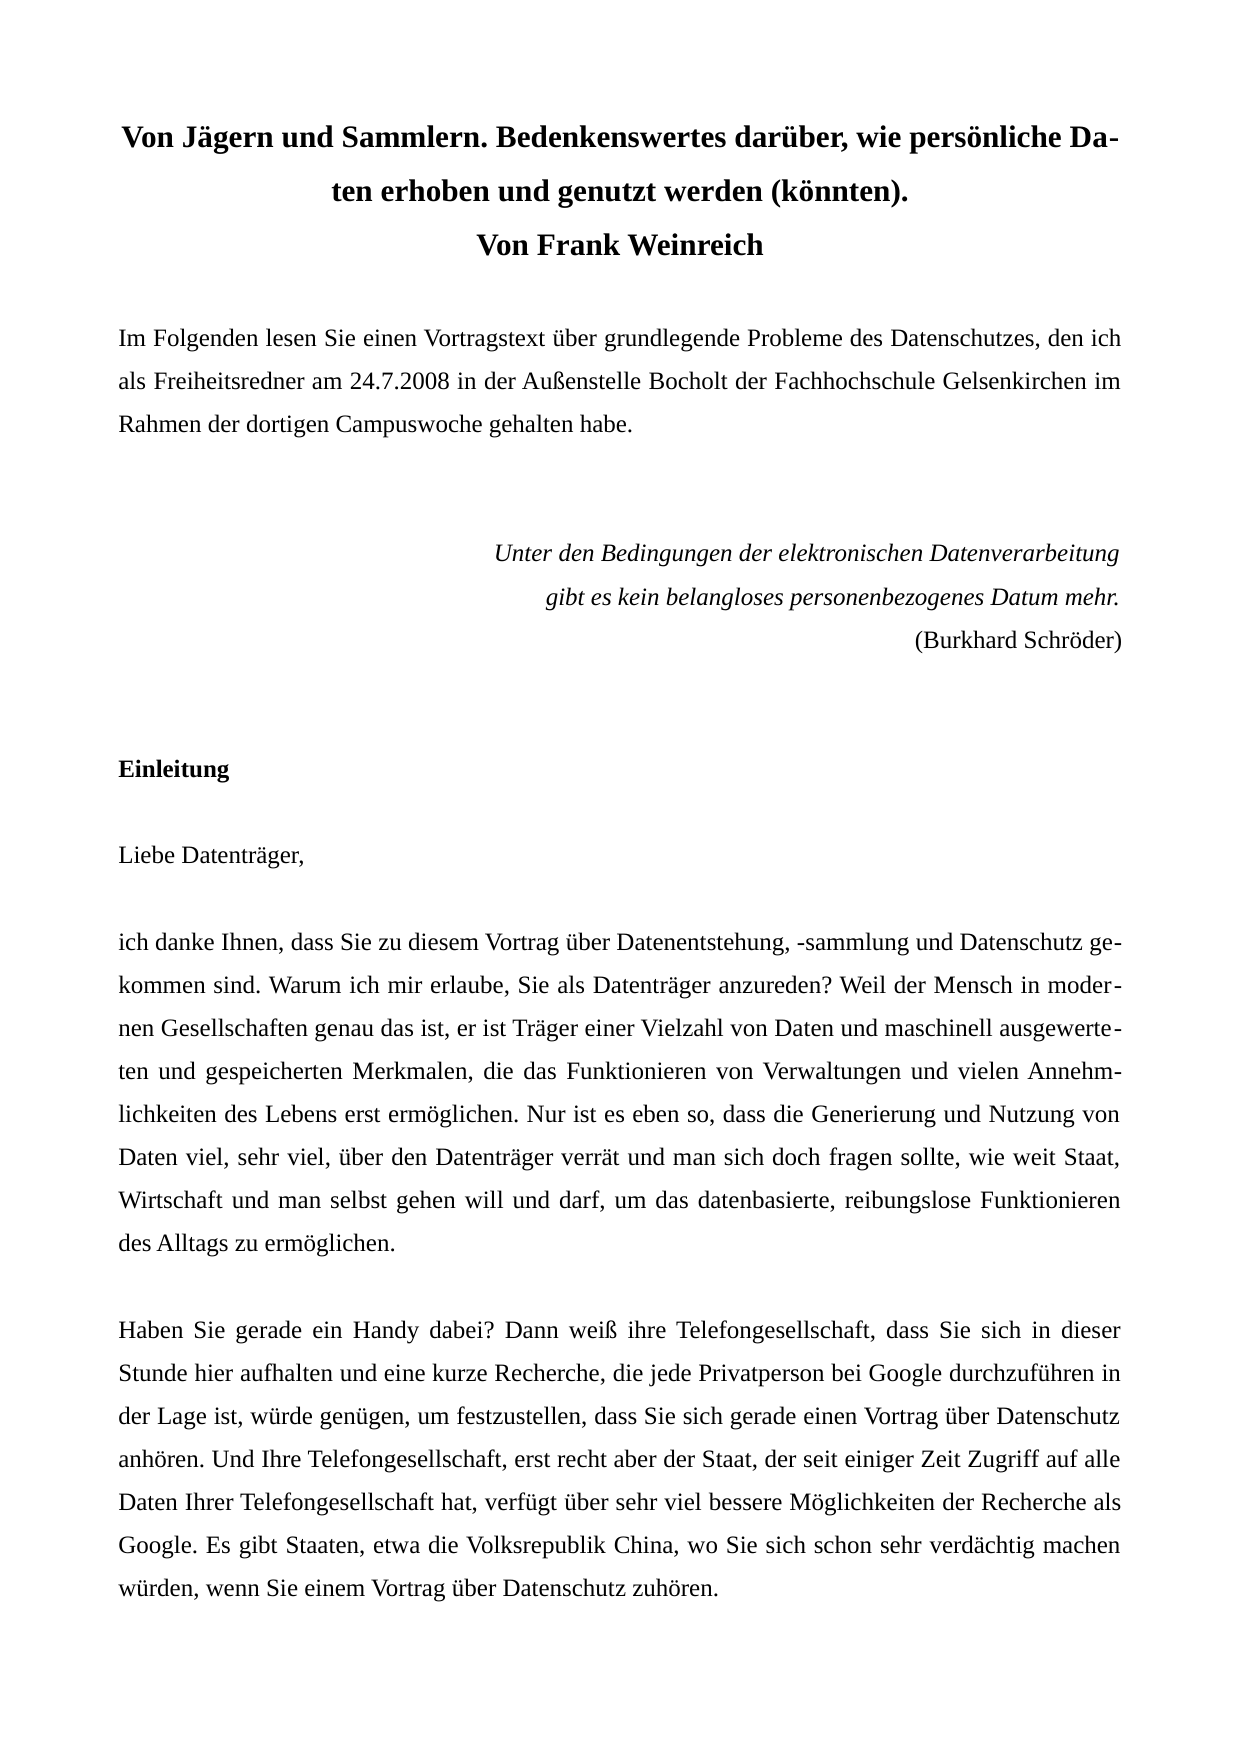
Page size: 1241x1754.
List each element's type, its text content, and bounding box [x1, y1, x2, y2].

text (Burkhard Schröder) [118, 625, 1122, 653]
text ich danke Ihnen, dass Sie zu diesem Vortrag über Datenentstehung, -sammlung und Datenschutz ge­kommen sind. Warum ich mir erlaube, Sie als Datenträger anzureden? Weil der Mensch in moder­nen Gesellschaften genau das ist, er ist Träger einer Vielzahl von Daten und maschinell ausgewerte­ten und gespeicherten Merkmalen, die das Funktionieren von Verwaltungen und vielen Annehm­lichkeiten des Lebens erst ermöglichen. Nur ist es eben so, dass die Generierung und Nutzung von Daten viel, sehr viel, über den Datenträger verrät und man sich doch fragen sollte, wie weit Staat, Wirtschaft und man selbst gehen will und darf, um das datenbasierte, reibungslose Funktionieren des Alltags zu ermöglichen. [118, 927, 1122, 1257]
text Einleitung [118, 754, 1122, 783]
text Unter den Bedingungen der elektronischen Datenverarbeitung [118, 538, 1122, 567]
text gibt es kein belangloses personenbezogenes Datum mehr. [118, 582, 1122, 610]
text Im Folgenden lesen Sie einen Vortragstext über grundlegende Probleme des Datenschutzes, den ich als Freiheitsredner am 24.7.2008 in der Außenstelle Bocholt der Fachhochschule Gelsenkirchen im Rahmen der dortigen Campuswoche gehalten habe. [118, 323, 1122, 438]
text Liebe Datenträger, [118, 840, 1122, 869]
text Haben Sie gerade ein Handy dabei? Dann weiß ihre Telefongesellschaft, dass Sie sich in dieser Stunde hier aufhalten und eine kurze Recherche, die jede Privatperson bei Google durchzuführen in der Lage ist, würde genügen, um festzustellen, dass Sie sich gerade einen Vortrag über Datenschutz anhören. Und Ihre Telefongesellschaft, erst recht aber der Staat, der seit einiger Zeit Zugriff auf alle Daten Ihrer Telefongesellschaft hat, verfügt über sehr viel bessere Möglichkeiten der Recherche als Google. Es gibt Staaten, etwa die Volksrepublik China, wo Sie sich schon sehr verdächtig machen würden, wenn Sie einem Vortrag über Datenschutz zuhören. [118, 1315, 1122, 1602]
text Von Jägern und Sammlern. Bedenkenswertes darüber, wie persönliche Da­ten erhoben und genutzt werden (könnten). [118, 118, 1122, 208]
text Von Frank Weinreich [118, 226, 1122, 262]
